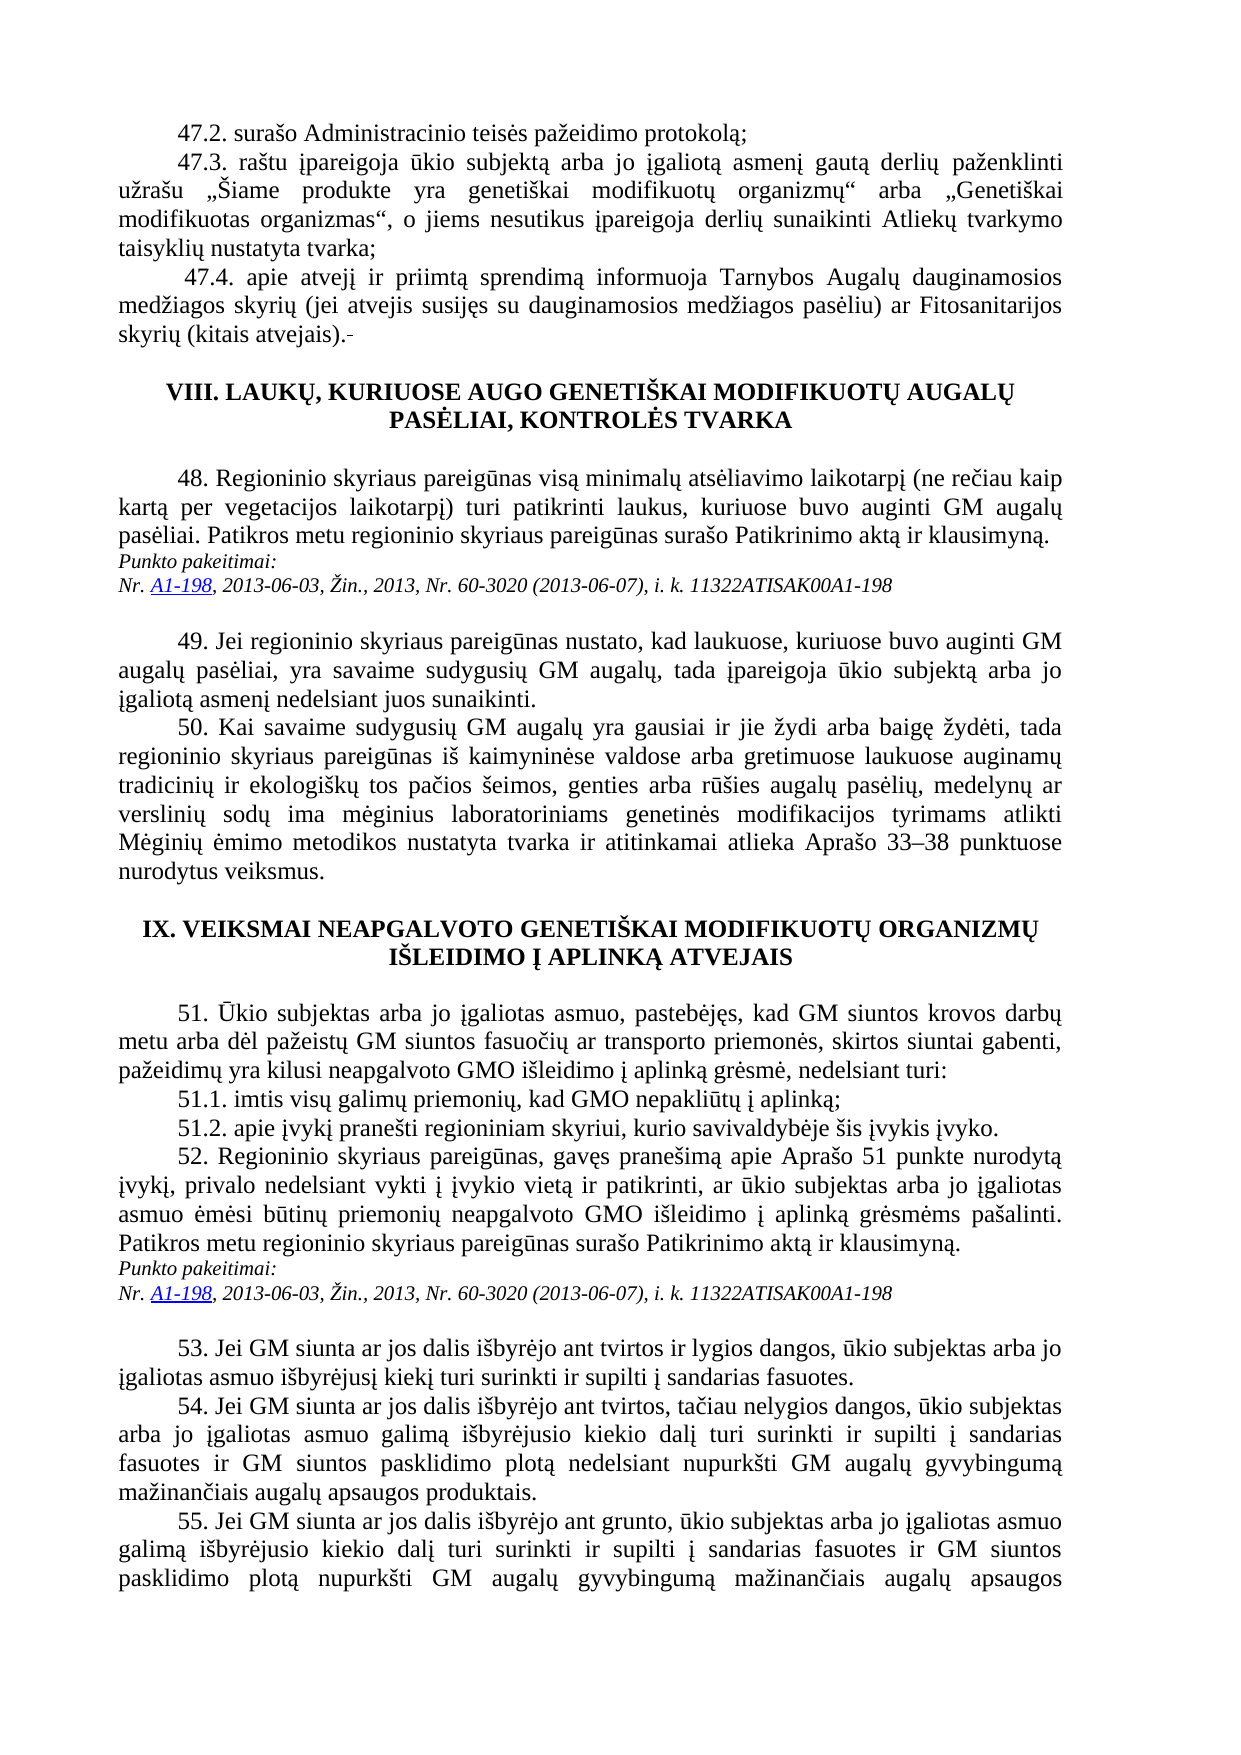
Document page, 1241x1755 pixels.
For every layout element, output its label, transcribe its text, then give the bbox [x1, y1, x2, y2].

text 47.3. raštu įpareigoja ūkio subjektą arba jo įgaliotą asmenį gautą derlių paženklinti užrašu „Šiame produkte yra genetiškai modifikuotų organizmų“ arba „Genetiškai modifikuotas organizmas“, o jiems nesutikus įpareigoja derlių sunaikinti Atliekų tvarkymo taisyklių nustatyta tvarka; [118, 147, 1063, 262]
text 52. Regioninio skyriaus pareigūnas, gavęs pranešimą apie Aprašo 51 punkte nurodytą įvykį, privalo nedelsiant vykti į įvykio vietą ir patikrinti, ar ūkio subjektas arba jo įgaliotas asmuo ėmėsi būtinų priemonių neapgalvoto GMO išleidimo į aplinką grėsmėms pašalinti. Patikros metu regioninio skyriaus pareigūnas surašo Patikrinimo aktą ir klausimyną. [118, 1141, 1063, 1256]
text IX. VEIKSMAI neapgalvoto GENETIŠKAI MODIFIKUOTŲ ORGANIZMŲ išleidimo į aplinką ATVEJAIS [118, 914, 1063, 971]
text 55. Jei GM siunta ar jos dalis išbyrėjo ant grunto, ūkio subjektas arba jo įgaliotas asmuo galimą išbyrėjusio kiekio dalį turi surinkti ir supilti į sandarias fasuotes ir GM siuntos pasklidimo plotą nupurkšti GM augalų gyvybingumą mažinančiais augalų apsaugos [118, 1506, 1063, 1592]
text 54. Jei GM siunta ar jos dalis išbyrėjo ant tvirtos, tačiau nelygios dangos, ūkio subjektas arba jo įgaliotas asmuo galimą išbyrėjusio kiekio dalį turi surinkti ir supilti į sandarias fasuotes ir GM siuntos pasklidimo plotą nedelsiant nupurkšti GM augalų gyvybingumą mažinančiais augalų apsaugos produktais. [118, 1391, 1063, 1506]
text 48. Regioninio skyriaus pareigūnas visą minimalų atsėliavimo laikotarpį (ne rečiau kaip kartą per vegetacijos laikotarpį) turi patikrinti laukus, kuriuose buvo auginti GM augalų pasėliai. Patikros metu regioninio skyriaus pareigūnas surašo Patikrinimo aktą ir klausimyną. [118, 463, 1063, 549]
text 47.4. apie atvejį ir priimtą sprendimą informuoja Tarnybos Augalų dauginamosios medžiagos skyrių (jei atvejis susijęs su dauginamosios medžiagos pasėliu) ar Fitosanitarijos skyrių (kitais atvejais). [118, 262, 1063, 348]
text Nr. A1-198, 2013-06-03, Žin., 2013, Nr. 60-3020 (2013-06-07), i. k. 11322ATISAK00A1-198 [118, 1280, 1063, 1304]
text Punkto pakeitimai: [118, 1256, 1063, 1280]
text 47.2. surašo Administracinio teisės pažeidimo protokolą; [118, 118, 1063, 147]
text 51. Ūkio subjektas arba jo įgaliotas asmuo, pastebėjęs, kad GM siuntos krovos darbų metu arba dėl pažeistų GM siuntos fasuočių ar transporto priemonės, skirtos siuntai gabenti, pažeidimų yra kilusi neapgalvoto GMO išleidimo į aplinką grėsmė, nedelsiant turi: [118, 998, 1063, 1084]
text 51.2. apie įvykį pranešti regioniniam skyriui, kurio savivaldybėje šis įvykis įvyko. [118, 1113, 1063, 1141]
text Nr. A1-198, 2013-06-03, Žin., 2013, Nr. 60-3020 (2013-06-07), i. k. 11322ATISAK00A1-198 [118, 573, 1063, 597]
text 51.1. imtis visų galimų priemonių, kad GMO nepakliūtų į aplinką; [118, 1084, 1063, 1113]
text VIII. LAUKŲ, KURIUOSE AUGO GENETIŠKAI MODIFIKUOTŲ AUGALŲ PASĖLIAI, KONTROLĖS TVARKA [118, 377, 1063, 434]
text 49. Jei regioninio skyriaus pareigūnas nustato, kad laukuose, kuriuose buvo auginti GM augalų pasėliai, yra savaime sudygusių GM augalų, tada įpareigoja ūkio subjektą arba jo įgaliotą asmenį nedelsiant juos sunaikinti. [118, 626, 1063, 712]
text 53. Jei GM siunta ar jos dalis išbyrėjo ant tvirtos ir lygios dangos, ūkio subjektas arba jo įgaliotas asmuo išbyrėjusį kiekį turi surinkti ir supilti į sandarias fasuotes. [118, 1333, 1063, 1391]
text 50. Kai savaime sudygusių GM augalų yra gausiai ir jie žydi arba baigę žydėti, tada regioninio skyriaus pareigūnas iš kaimyninėse valdose arba gretimuose laukuose auginamų tradicinių ir ekologiškų tos pačios šeimos, genties arba rūšies augalų pasėlių, medelynų ar verslinių sodų ima mėginius laboratoriniams genetinės modifikacijos tyrimams atlikti Mėginių ėmimo metodikos nustatyta tvarka ir atitinkamai atlieka Aprašo 33–38 punktuose nurodytus veiksmus. [118, 712, 1063, 885]
text Punkto pakeitimai: [118, 549, 1063, 573]
